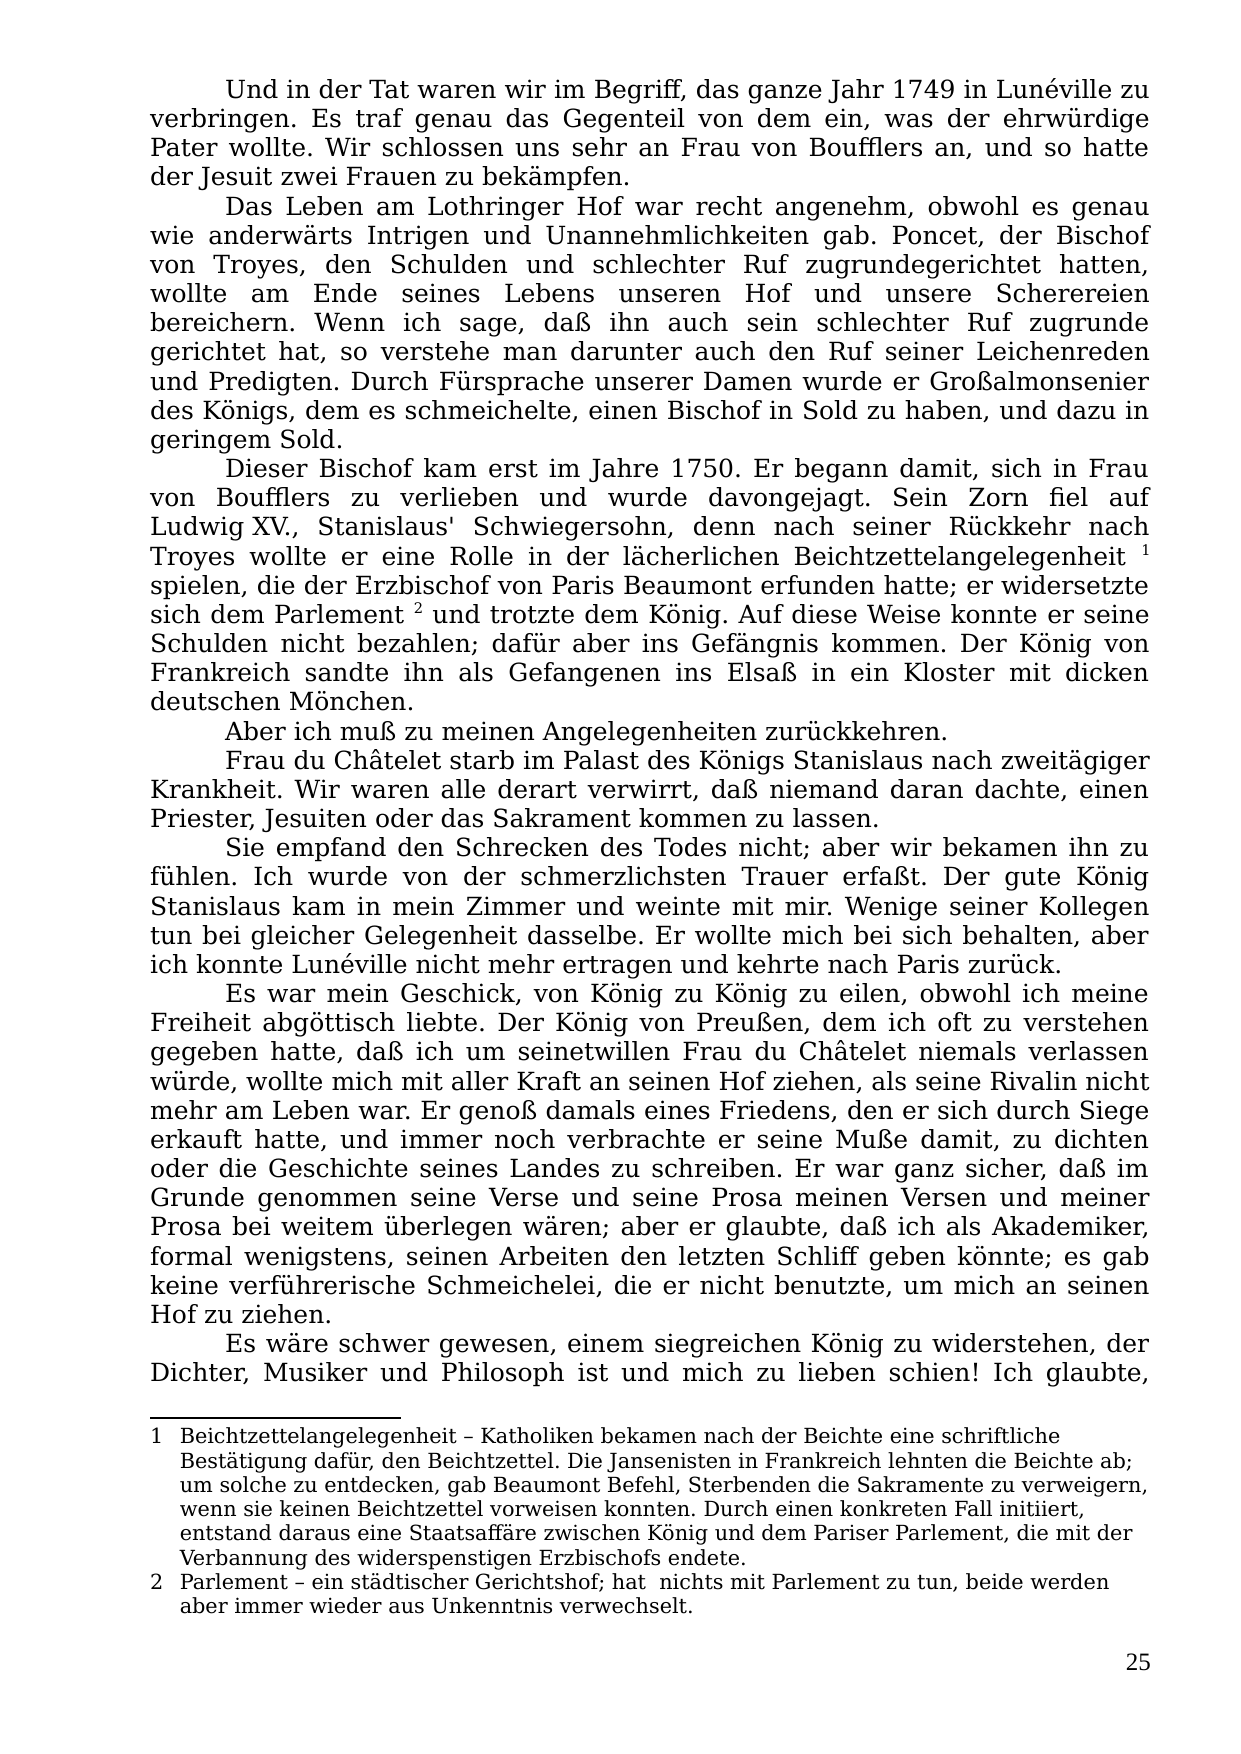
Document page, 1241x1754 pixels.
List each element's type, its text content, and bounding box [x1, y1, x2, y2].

text Und in der Tat waren wir im Begriff, das ganze Jahr 1749 in Lunéville zu verbringen. Es traf genau das Gegenteil von dem ein, was der ehrwürdige Pater wollte. Wir schlossen uns sehr an Frau von Boufflers an, und so hatte der Jesuit zwei Frauen zu bekämpfen. [150, 75, 1151, 192]
text Parlement – ein städtischer Gerichtshof; hat nichts mit Parlement zu tun, beide werden aber immer wieder aus Unkenntnis verwechselt. [150, 1570, 1151, 1618]
text Aber ich muß zu meinen Angelegenheiten zurückkehren. [150, 717, 1151, 746]
text Sie empfand den Schrecken des Todes nicht; aber wir bekamen ihn zu fühlen. Ich wurde von der schmerzlichsten Trauer erfaßt. Der gute König Stanislaus kam in mein Zimmer und weinte mit mir. Wenige seiner Kollegen tun bei gleicher Gelegenheit dasselbe. Er wollte mich bei sich behalten, aber ich konnte Lunéville nicht mehr ertragen und kehrte nach Paris zurück. [150, 833, 1151, 979]
text Das Leben am Lothringer Hof war recht angenehm, obwohl es genau wie anderwärts Intrigen und Unannehmlichkeiten gab. Poncet, der Bischof von Troyes, den Schulden und schlechter Ruf zugrundegerichtet hatten, wollte am Ende seines Lebens unseren Hof und unsere Scherereien bereichern. Wenn ich sage, daß ihn auch sein schlechter Ruf zugrunde gerichtet hat, so verstehe man darunter auch den Ruf seiner Leichenreden und Predigten. Durch Fürsprache unserer Damen wurde er Großalmonsenier des Königs, dem es schmeichelte, einen Bischof in Sold zu haben, und dazu in geringem Sold. [150, 192, 1151, 454]
text Es wäre schwer gewesen, einem siegreichen König zu widerstehen, der Dichter, Musiker und Philosoph ist und mich zu lieben schien! Ich glaubte, [150, 1329, 1151, 1387]
text Frau du Châtelet starb im Palast des Königs Stanislaus nach zweitägiger Krankheit. Wir waren alle derart verwirrt, daß niemand daran dachte, einen Priester, Jesuiten oder das Sakrament kommen zu lassen. [150, 746, 1151, 833]
text Dieser Bischof kam erst im Jahre 1750. Er begann damit, sich in Frau von Boufflers zu verlieben und wurde davongejagt. Sein Zorn fiel auf Ludwig XV., Stanislaus' Schwiegersohn, denn nach seiner Rückkehr nach Troyes wollte er eine Rolle in der lächerlichen Beichtzettelangelegenheit spielen, die der Erzbischof von Paris Beaumont erfunden hatte; er widersetzte sich dem Parlement und trotzte dem König. Auf diese Weise konnte er seine Schulden nicht bezahlen; dafür aber ins Gefängnis kommen. Der König von Frankreich sandte ihn als Gefangenen ins Elsaß in ein Kloster mit dicken deutschen Mönchen. [150, 454, 1151, 717]
text Es war mein Geschick, von König zu König zu eilen, obwohl ich meine Freiheit abgöttisch liebte. Der König von Preußen, dem ich oft zu verstehen gegeben hatte, daß ich um seinetwillen Frau du Châtelet niemals verlassen würde, wollte mich mit aller Kraft an seinen Hof ziehen, als seine Rivalin nicht mehr am Leben war. Er genoß damals eines Friedens, den er sich durch Siege erkauft hatte, und immer noch verbrachte er seine Muße damit, zu dichten oder die Geschichte seines Landes zu schreiben. Er war ganz sicher, daß im Grunde genommen seine Verse und seine Prosa meinen Versen und meiner Prosa bei weitem überlegen wären; aber er glaubte, daß ich als Akademiker, formal wenigstens, seinen Arbeiten den letzten Schliff geben könnte; es gab keine verführerische Schmeichelei, die er nicht benutzte, um mich an seinen Hof zu ziehen. [150, 979, 1151, 1329]
text Beichtzettelangelegenheit – Katholiken bekamen nach der Beichte eine schriftliche Bestätigung dafür, den Beichtzettel. Die Jansenisten in Frankreich lehnten die Beichte ab; um solche zu entdecken, gab Beaumont Befehl, Sterbenden die Sakramente zu verweigern, wenn sie keinen Beichtzettel vorweisen konnten. Durch einen konkreten Fall initiiert, entstand daraus eine Staatsaffäre zwischen König und dem Pariser Parlement, die mit der Verbannung des widerspenstigen Erzbischofs endete. [150, 1424, 1151, 1570]
